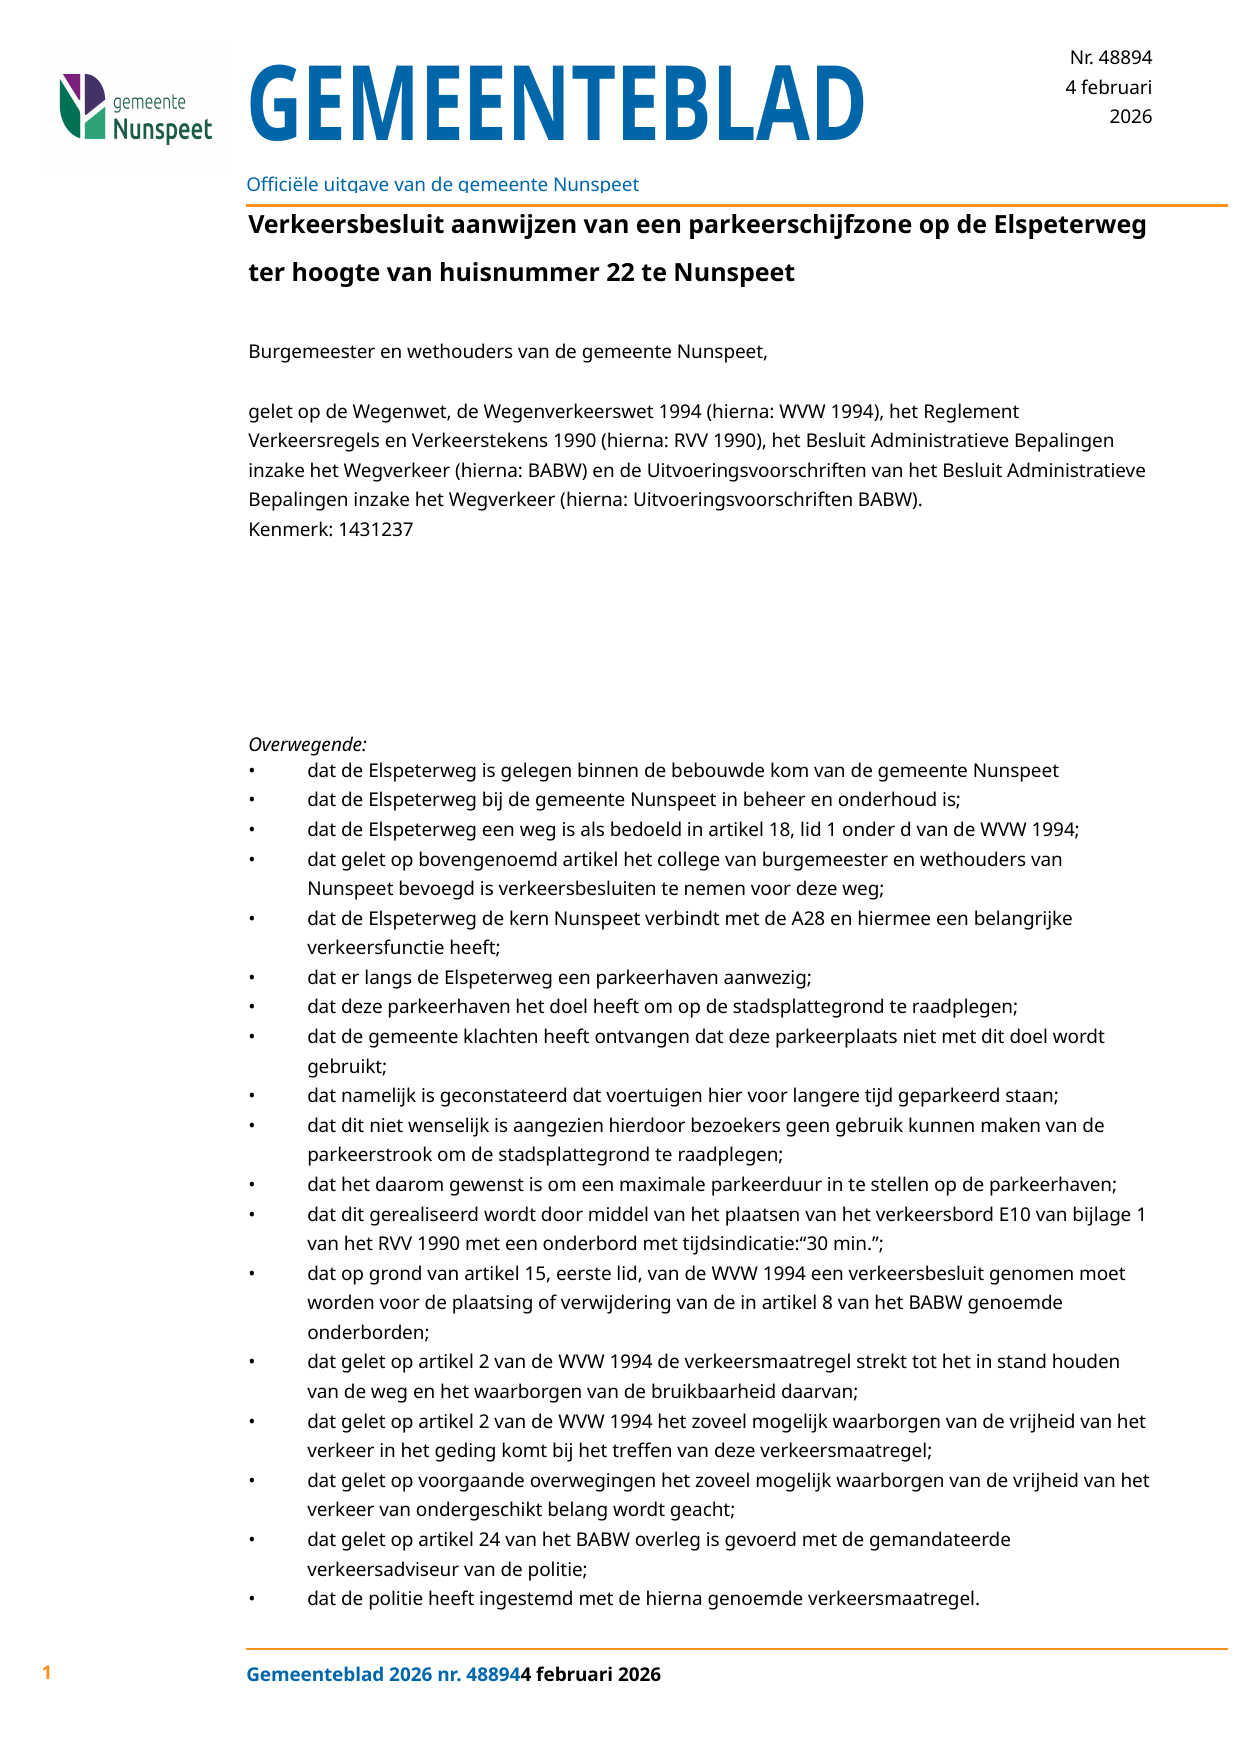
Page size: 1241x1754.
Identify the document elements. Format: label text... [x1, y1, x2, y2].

list dat de politie heeft ingestemd met de hierna genoemde verkeersmaatregel. [248, 1585, 1152, 1611]
list dat gelet op artikel 2 van de WVW 1994 de verkeersmaatregel strekt tot het in stand houden van de weg en het waarborgen van de bruikbaarheid daarvan; [248, 1349, 1152, 1404]
list dat de Elspeterweg een weg is als bedoeld in artikel 18, lid 1 onder d van de WVW 1994; [248, 816, 1152, 842]
list dat de gemeente klachten heeft ontvangen dat deze parkeerplaats niet met dit doel wordt gebruikt; [248, 1023, 1152, 1079]
text Kenmerk: 1431237 [248, 516, 1152, 542]
list dat gelet op voorgaande overwegingen het zoveel mogelijk waarborgen van de vrijheid van het verkeer van ondergeschikt belang wordt geacht; [248, 1467, 1152, 1522]
picture [41, 47, 231, 172]
list dat op grond van artikel 15, eerste lid, van de WVW 1994 een verkeersbesluit genomen moet worden voor de plaatsing of verwijdering van de in artikel 8 van het BABW genoemde onderborden; [248, 1260, 1152, 1345]
list dat gelet op artikel 2 van de WVW 1994 het zoveel mogelijk waarborgen van de vrijheid van het verkeer in het geding komt bij het treffen van deze verkeersmaatregel; [248, 1408, 1152, 1463]
text gelet op de Wegenwet, de Wegenverkeerswet 1994 (hierna: WVW 1994), het Reglement Verkeersregels en Verkeerstekens 1990 (hierna: RVV 1990), het Besluit Administratieve Bepalingen inzake het Wegverkeer (hierna: BABW) en de Uitvoeringsvoorschriften van het Besluit Administratieve Bepalingen inzake het Wegverkeer (hierna: Uitvoeringsvoorschriften BABW). [248, 398, 1152, 512]
list dat deze parkeerhaven het doel heeft om op de stadsplattegrond te raadplegen; [248, 994, 1152, 1019]
list dat gelet op artikel 24 van het BABW overleg is gevoerd met de gemandateerde verkeersadviseur van de politie; [248, 1526, 1152, 1582]
list dat de Elspeterweg de kern Nunspeet verbindt met de A28 en hiermee een belangrijke verkeersfunctie heeft; [248, 905, 1152, 960]
text Verkeersbesluit aanwijzen van een parkeerschijfzone op de Elspeterweg ter hoogte van huisnummer 22 te Nunspeet [248, 207, 1152, 288]
list dat gelet op bovengenoemd artikel het college van burgemeester en wethouders van Nunspeet bevoegd is verkeersbesluiten te nemen voor deze weg; [248, 846, 1152, 901]
list dat dit niet wenselijk is aangezien hierdoor bezoekers geen gebruik kunnen maken van de parkeerstrook om de stadsplattegrond te raadplegen; [248, 1112, 1152, 1167]
list dat dit gerealiseerd wordt door middel van het plaatsen van het verkeersbord E10 van bijlage 1 van het RVV 1990 met een onderbord met tijdsindicatie:“30 min.”; [248, 1201, 1152, 1256]
list dat er langs de Elspeterweg een parkeerhaven aanwezig; [248, 964, 1152, 990]
list dat namelijk is geconstateerd dat voertuigen hier voor langere tijd geparkeerd staan; [248, 1082, 1152, 1108]
list dat de Elspeterweg is gelegen binnen de bebouwde kom van de gemeente Nunspeet [248, 757, 1152, 783]
text Overwegende: [248, 731, 1152, 757]
list dat de Elspeterweg bij de gemeente Nunspeet in beheer en onderhoud is; [248, 787, 1152, 812]
list dat het daarom gewenst is om een maximale parkeerduur in te stellen op de parkeerhaven; [248, 1171, 1152, 1197]
text Burgemeester en wethouders van de gemeente Nunspeet, [248, 339, 1152, 364]
